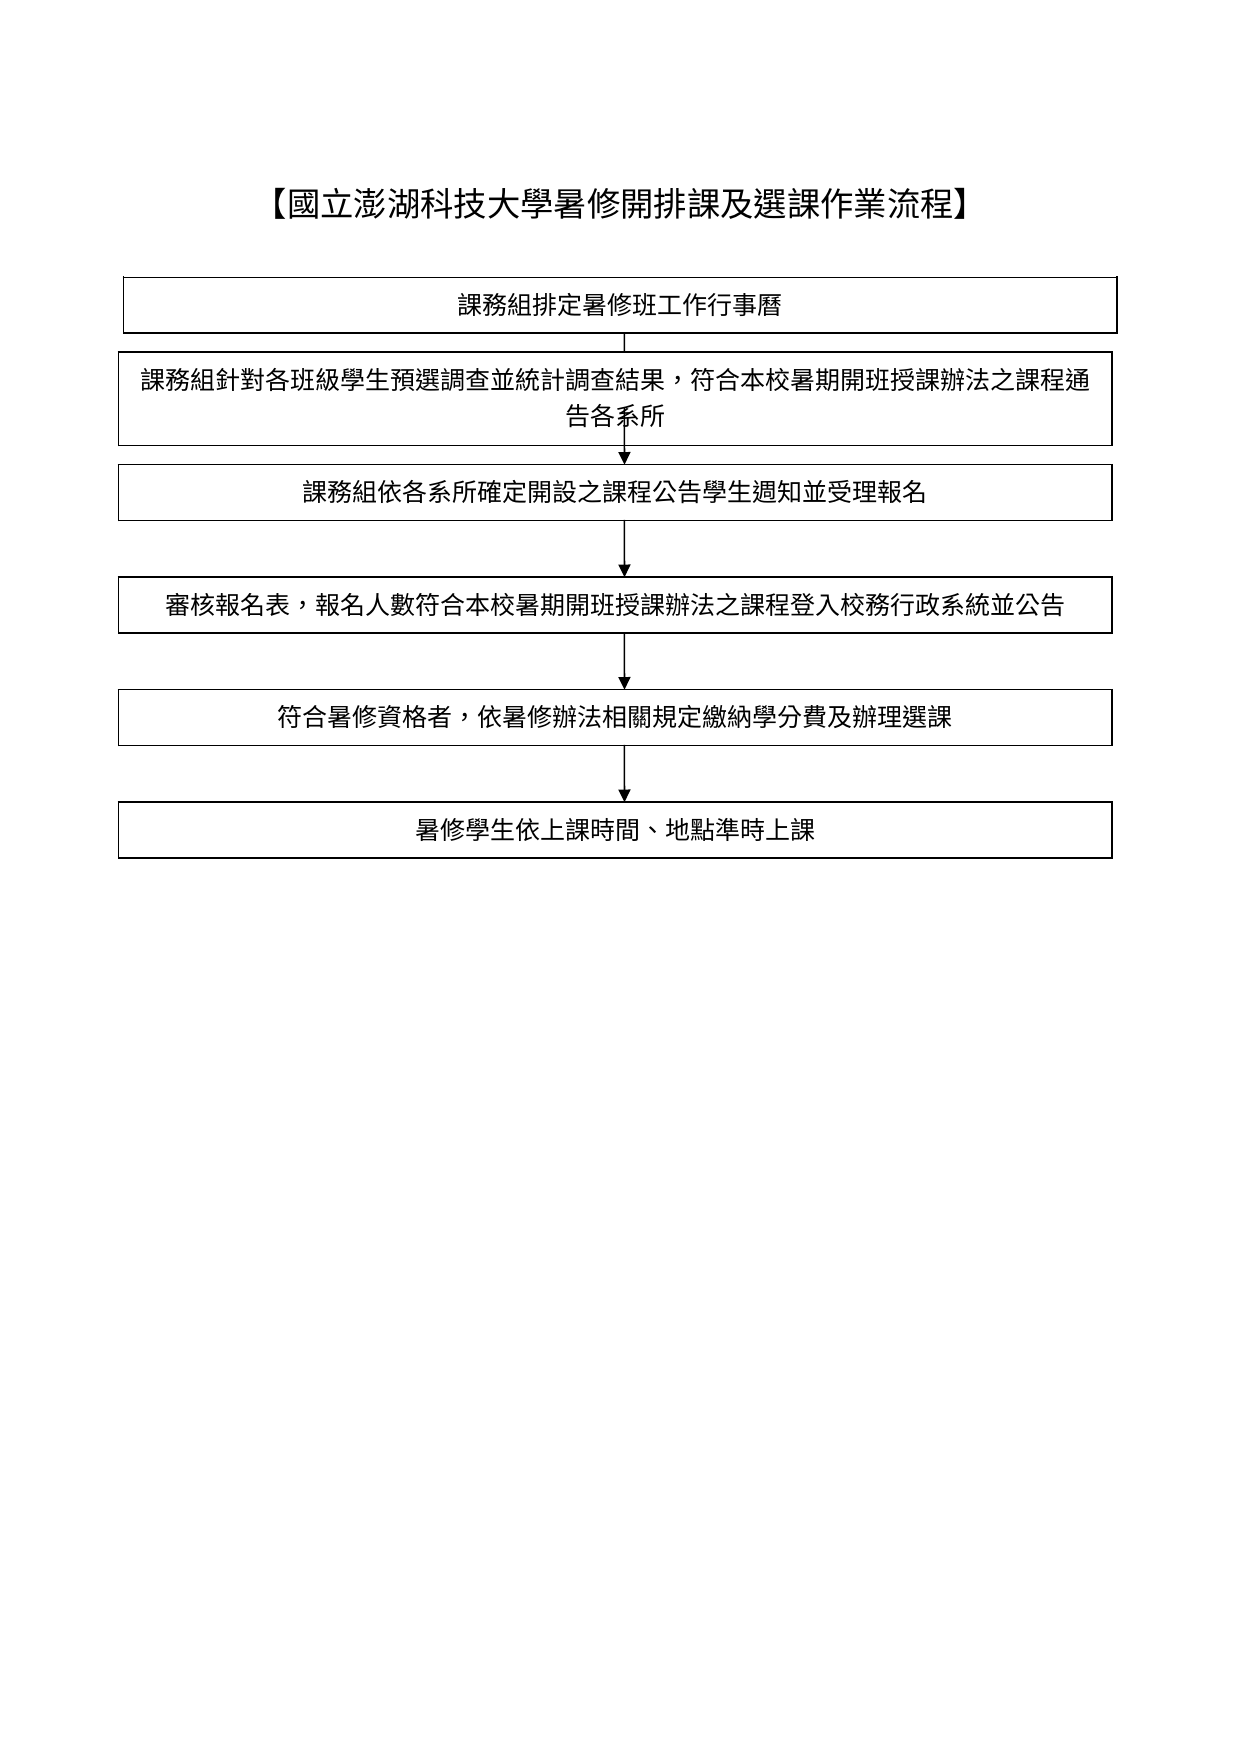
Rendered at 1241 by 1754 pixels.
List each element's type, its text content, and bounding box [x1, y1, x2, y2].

text 符合暑修資格者，依暑修辦法相關規定繳納學分費及辦理選課 [134, 698, 1096, 734]
text 課務組排定暑修班工作行事曆 [139, 285, 1101, 322]
text 審核報名表，報名人數符合本校暑期開班授課辦法之課程登入校務行政系統並公告 [134, 585, 1096, 622]
text 課務組針對各班級學生預選調查並統計調查結果，符合本校暑期開班授課辦法之課程通告各系所 [134, 360, 1096, 433]
text 課務組依各系所確定開設之課程公告學生週知並受理報名 [134, 473, 1096, 509]
text 【國立澎湖科技大學暑修開排課及選課作業流程】 [118, 164, 1122, 239]
text 暑修學生依上課時間、地點準時上課 [134, 810, 1096, 847]
